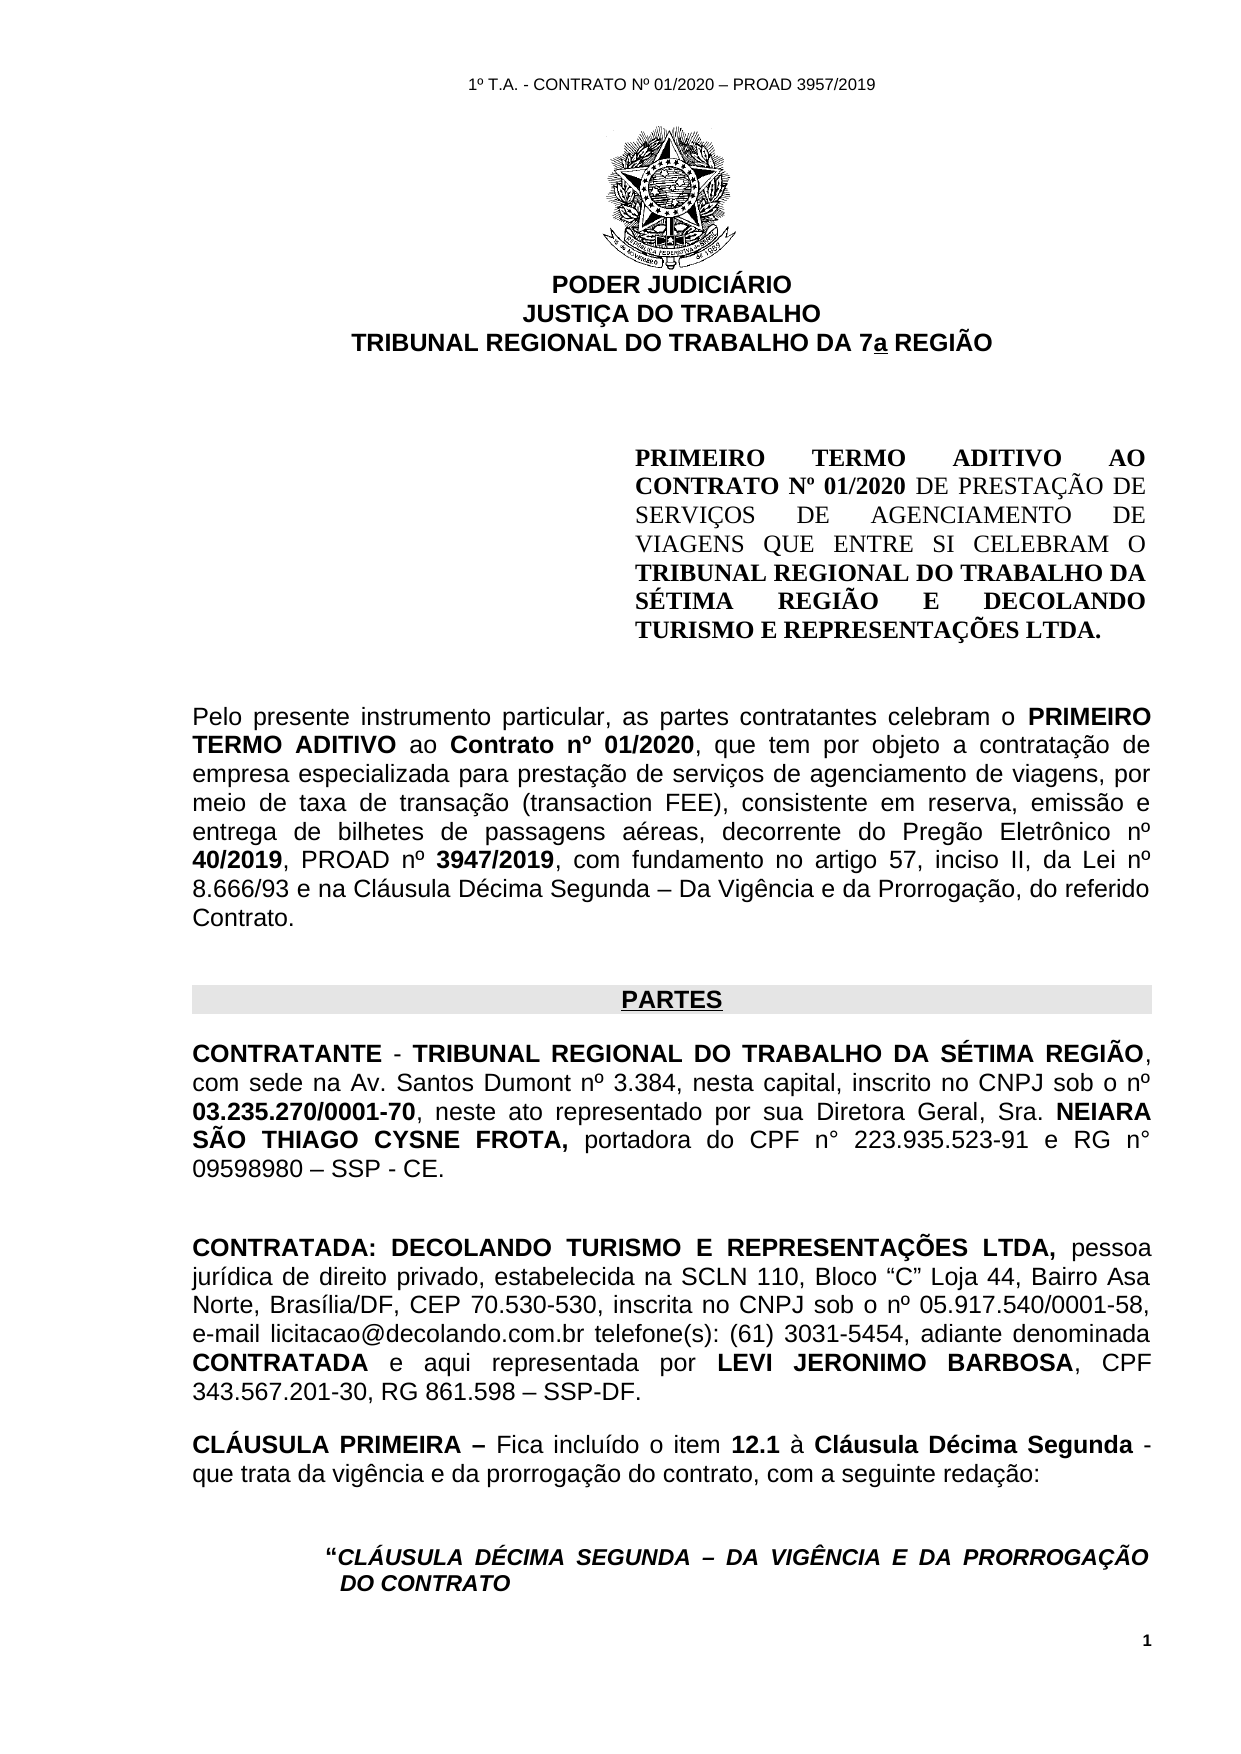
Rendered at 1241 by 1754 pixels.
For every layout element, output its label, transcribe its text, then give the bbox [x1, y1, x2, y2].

text CONTRATANTE - TRIBUNAL REGIONAL DO TRABALHO DA SÉTIMA REGIÃO, com sede na Av. Santos Dumont nº 3.384, nesta capital, inscrito no CNPJ sob o nº 03.235.270/0001-70, neste ato representado por sua Diretora Geral, Sra. NEIARA SÃO THIAGO CYSNE FROTA, portadora do CPF n° 223.935.523-91 e RG n° 09598980 – SSP - CE. [192, 1039, 1152, 1183]
text CLÁUSULA PRIMEIRA – Fica incluído o item 12.1 à Cláusula Décima Segunda - que trata da vigência e da prorrogação do contrato, com a seguinte redação: [192, 1430, 1152, 1488]
text CONTRATADA: DECOLANDO TURISMO E REPRESENTAÇÕES LTDA, pessoa jurídica de direito privado, estabelecida na SCLN 110, Bloco “C” Loja 44, Bairro Asa Norte, Brasília/DF, CEP 70.530-530, inscrita no CNPJ sob o nº 05.917.540/0001-58, e-mail licitacao@decolando.com.br telefone(s): (61) 3031-5454, adiante denominada CONTRATADA e aqui representada por LEVI JERONIMO BARBOSA, CPF 343.567.201-30, RG 861.598 – SSP-DF. [192, 1233, 1152, 1405]
text Pelo presente instrumento particular, as partes contratantes celebram o PRIMEIRO TERMO ADITIVO ao Contrato nº 01/2020, que tem por objeto a contratação de empresa especializada para prestação de serviços de agenciamento de viagens, por meio de taxa de transação (transaction FEE), consistente em reserva, emissão e entrega de bilhetes de passagens aéreas, decorrente do Pregão Eletrônico nº 40/2019, PROAD nº 3947/2019, com fundamento no artigo 57, inciso II, da Lei nº 8.666/93 e na Cláusula Décima Segunda – Da Vigência e da Prorrogação, do referido Contrato. [192, 701, 1152, 931]
text TRIBUNAL REGIONAL DO TRABALHO DA 7a REGIÃO [192, 328, 1152, 356]
text “CLÁUSULA DÉCIMA SEGUNDA – DA VIGÊNCIA E DA PRORROGAÇÃO DO CONTRATO [325, 1541, 1152, 1597]
subtitle PODER JUDICIÁRIO [192, 270, 1152, 299]
text PARTES [192, 985, 1152, 1014]
text JUSTIÇA DO TRABALHO [192, 299, 1152, 328]
text PRIMEIRO TERMO ADITIVO AO CONTRATO Nº 01/2020 DE PRESTAÇÃO DE SERVIÇOS DE AGENCIAMENTO DE VIAGENS QUE ENTRE SI CELEBRAM O TRIBUNAL REGIONAL DO TRABALHO DA SÉTIMA REGIÃO E DECOLANDO TURISMO E REPRESENTAÇÕES LTDA. [635, 443, 1146, 644]
